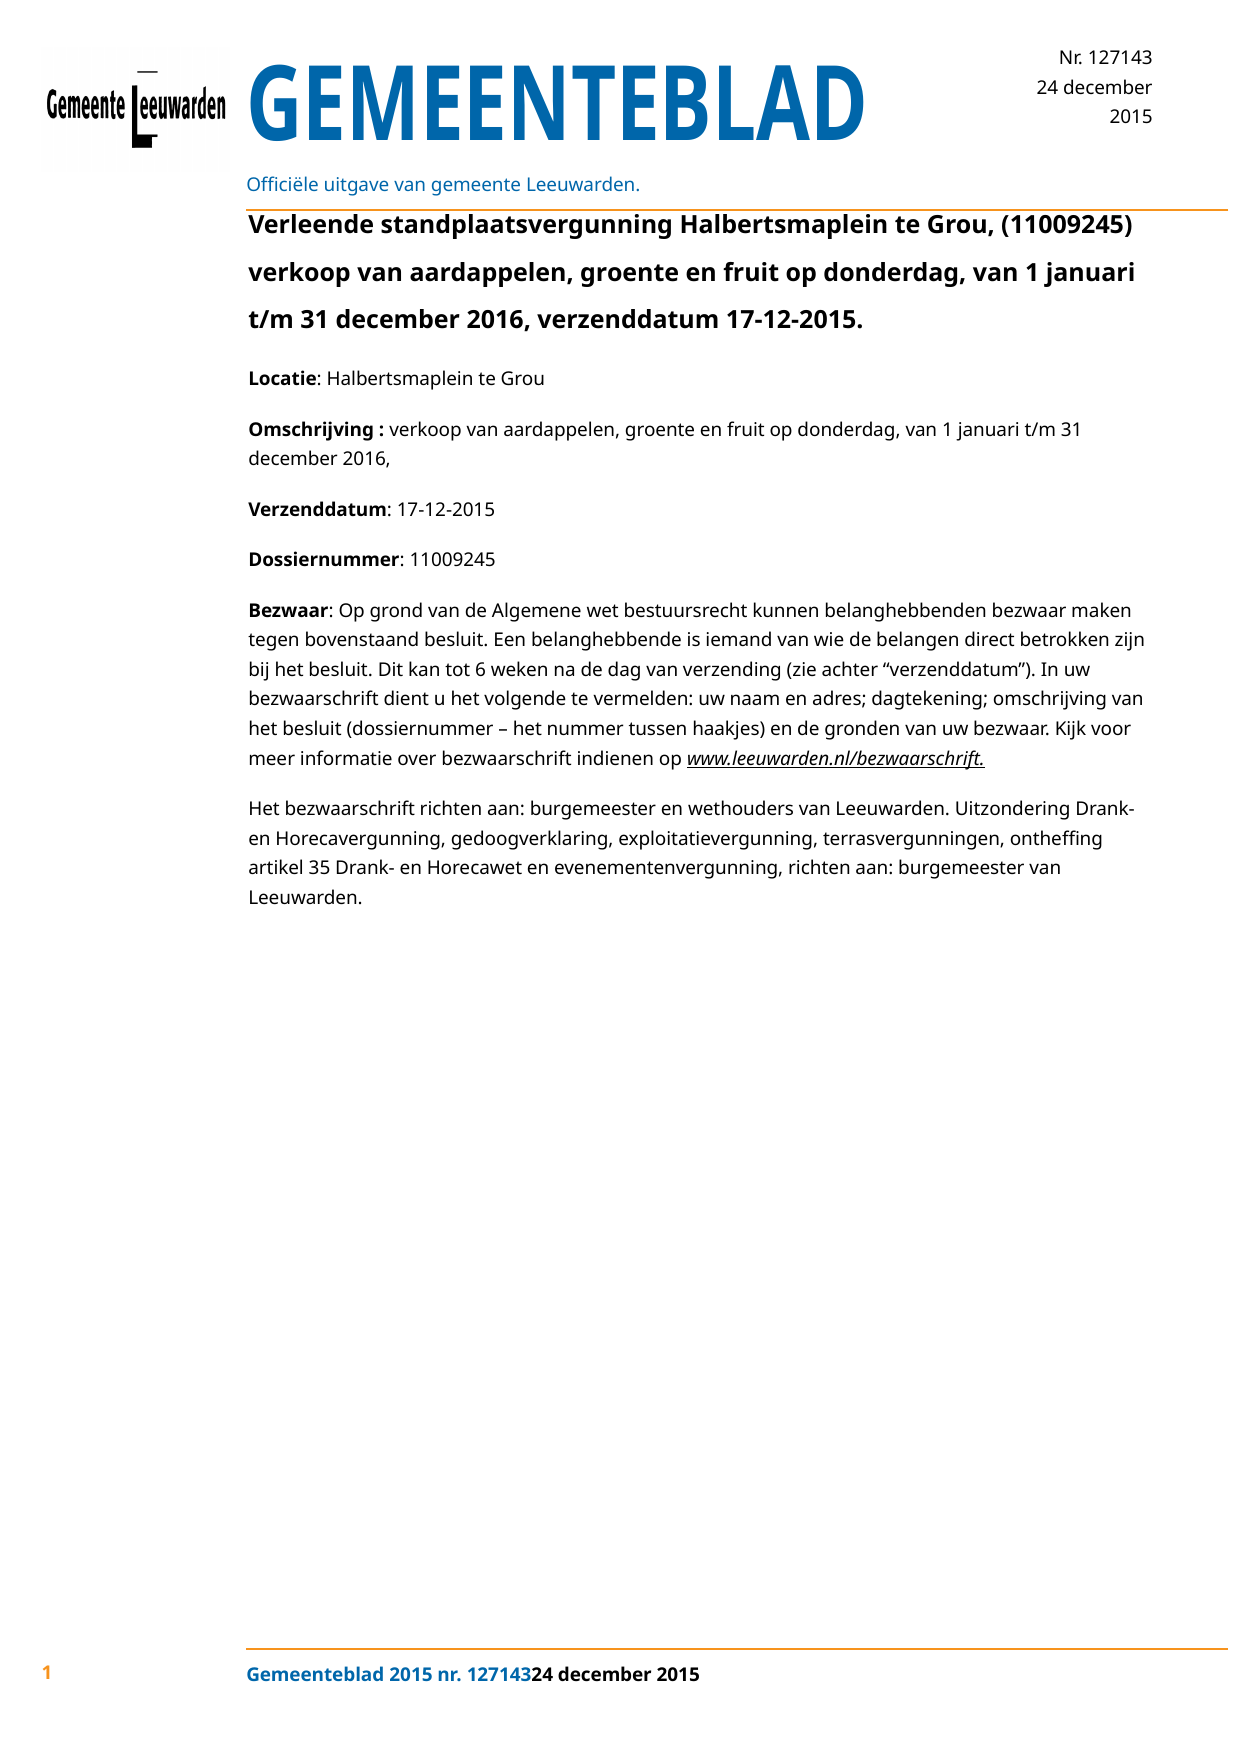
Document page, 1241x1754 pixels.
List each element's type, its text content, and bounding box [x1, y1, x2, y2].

text Verzenddatum: 17-12-2015 [248, 496, 1152, 522]
text Dossiernummer: 11009245 [248, 546, 1152, 572]
text Het bezwaarschrift richten aan: burgemeester en wethouders van Leeuwarden. Uitzondering Drank- en Horecavergunning, gedoogverklaring, exploitatievergunning, terrasvergunningen, ontheffing artikel 35 Drank- en Horecawet en evenementenvergunning, richten aan: burgemeester van Leeuwarden. [248, 795, 1152, 909]
text Bezwaar: Op grond van de Algemene wet bestuursrecht kunnen belanghebbenden bezwaar maken tegen bovenstaand besluit. Een belanghebbende is iemand van wie de belangen direct betrokken zijn bij het besluit. Dit kan tot 6 weken na de dag van verzending (zie achter “verzenddatum”). In uw bezwaarschrift dient u het volgende te vermelden: uw naam en adres; dagtekening; omschrijving van het besluit (dossiernummer – het nummer tussen haakjes) en de gronden van uw bezwaar. Kijk voor meer informatie over bezwaarschrift indienen op www.leeuwarden.nl/bezwaarschrift. [248, 597, 1152, 770]
text Locatie: Halbertsmaplein te Grou [248, 366, 1152, 391]
text Omschrijving : verkoop van aardappelen, groente en fruit op donderdag, van 1 januari t/m 31 december 2016, [248, 416, 1152, 471]
text Verleende standplaatsvergunning Halbertsmaplein te Grou, (11009245) verkoop van aardappelen, groente en fruit op donderdag, van 1 januari t/m 31 december 2016, verzenddatum 17-12-2015. [248, 211, 1152, 336]
picture [41, 47, 231, 172]
